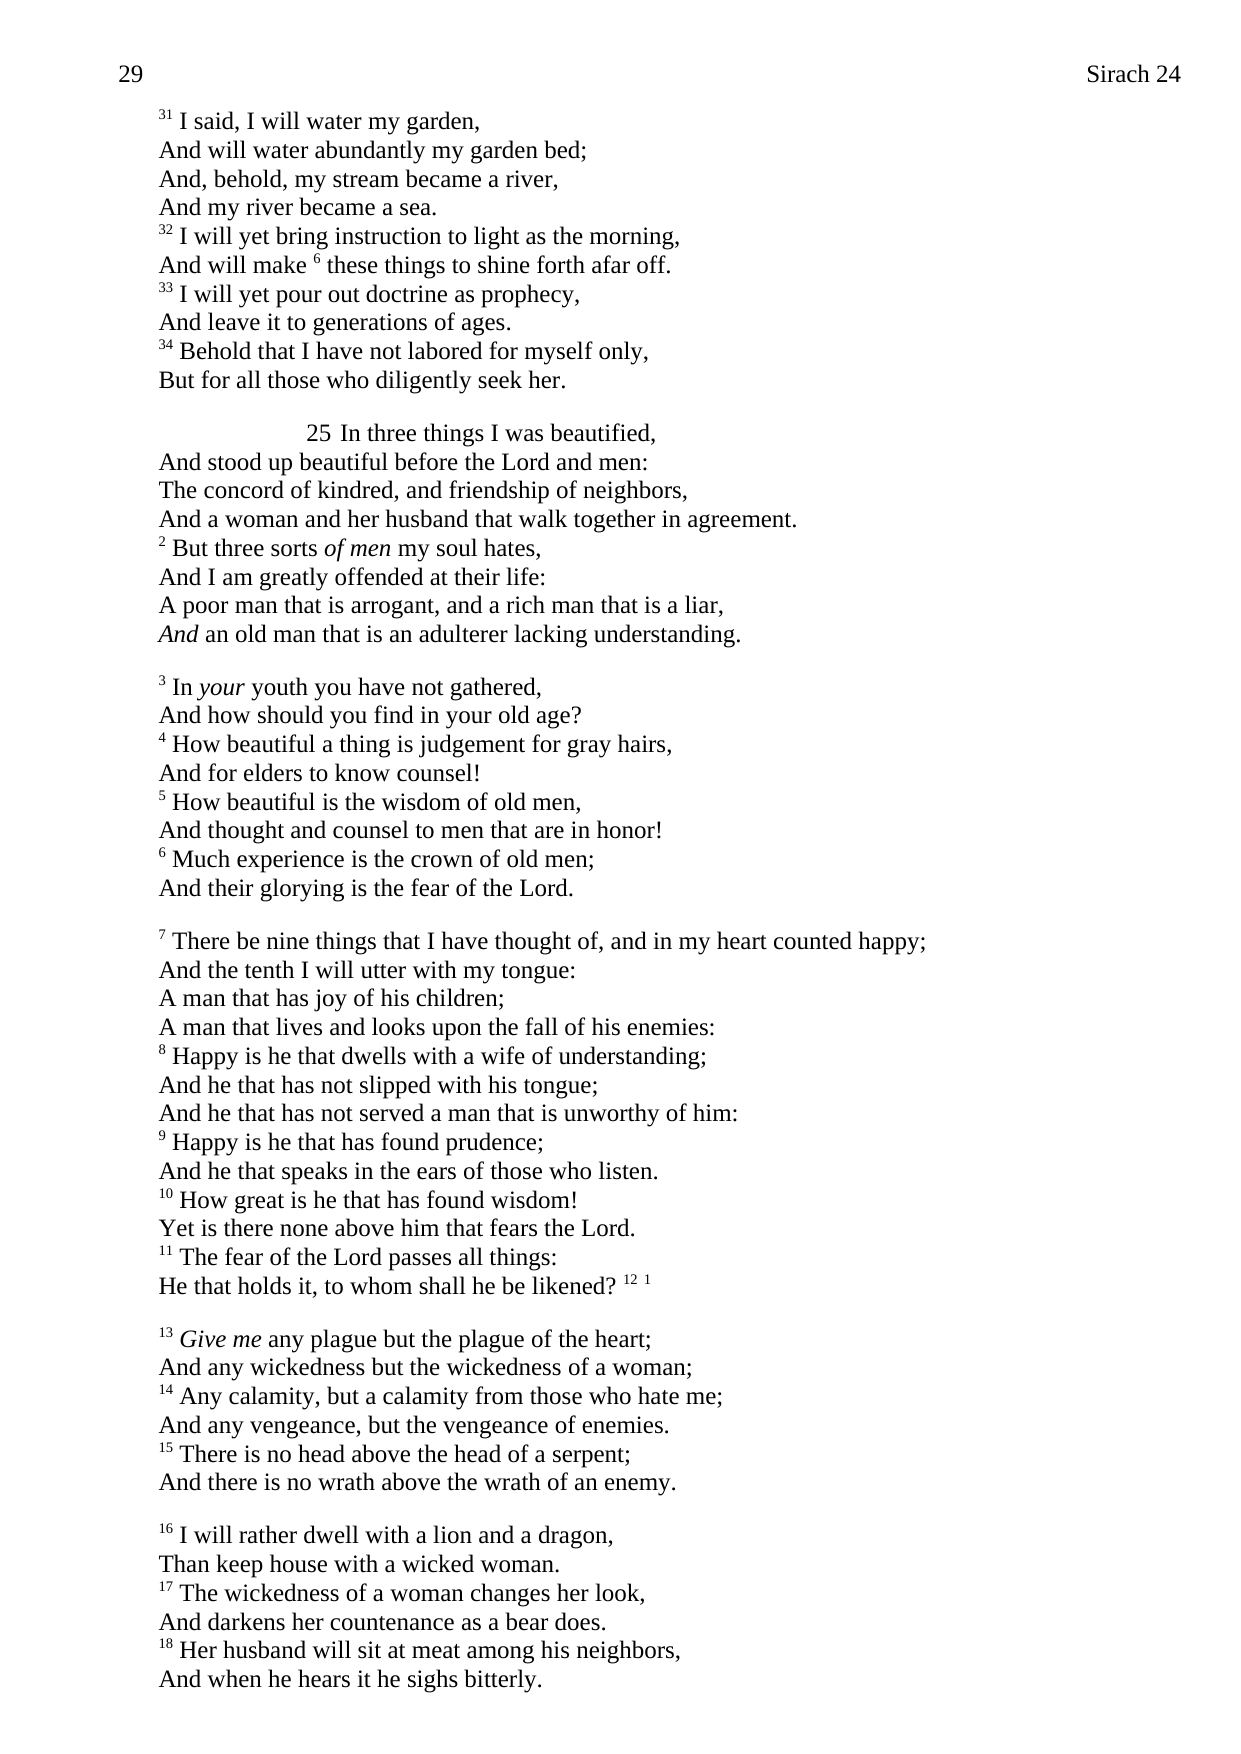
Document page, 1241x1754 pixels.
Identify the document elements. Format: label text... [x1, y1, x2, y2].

text 2 But three sorts of men my soul hates, [158, 533, 1181, 562]
text He that holds it, to whom shall he be likened? 12 1 [158, 1271, 1181, 1300]
text 13 Give me any plague but the plague of the heart; [158, 1324, 1181, 1352]
text A man that lives and looks upon the fall of his enemies: [158, 1012, 1181, 1041]
text 10 How great is he that has found wisdom! [158, 1185, 1181, 1213]
text And the tenth I will utter with my tongue: [158, 955, 1181, 983]
text And he that has not served a man that is unworthy of him: [158, 1098, 1181, 1127]
text 17 The wickedness of a woman changes her look, [158, 1578, 1181, 1607]
text And darkens her countenance as a bear does. [158, 1607, 1181, 1635]
text And he that speaks in the ears of those who listen. [158, 1156, 1181, 1185]
text 32 I will yet bring instruction to light as the morning, [158, 221, 1181, 250]
text 14 Any calamity, but a calamity from those who hate me; [158, 1381, 1181, 1410]
text 25In three things I was beautified, [306, 418, 1181, 447]
text And will make 6 these things to shine forth afar off. [158, 250, 1181, 279]
text Than keep house with a wicked woman. [158, 1549, 1181, 1578]
text But for all those who diligently seek her. [158, 365, 1181, 394]
text 3 In your youth you have not gathered, [158, 672, 1181, 701]
text And any vengeance, but the vengeance of enemies. [158, 1410, 1181, 1439]
text 6 Much experience is the crown of old men; [158, 844, 1181, 873]
text And how should you find in your old age? [158, 701, 1181, 729]
text The concord of kindred, and friendship of neighbors, [158, 475, 1181, 504]
text 15 There is no head above the head of a serpent; [158, 1439, 1181, 1467]
text And will water abundantly my garden bed; [158, 135, 1181, 164]
text 18 Her husband will sit at meat among his neighbors, [158, 1635, 1181, 1664]
text And their glorying is the fear of the Lord. [158, 873, 1181, 902]
text And for elders to know counsel! [158, 758, 1181, 787]
text And he that has not slipped with his tongue; [158, 1070, 1181, 1098]
text And, behold, my stream became a river, [158, 164, 1181, 192]
text And leave it to generations of ages. [158, 307, 1181, 336]
text A man that has joy of his children; [158, 983, 1181, 1012]
text And an old man that is an adulterer lacking understanding. [158, 619, 1181, 648]
text 9 Happy is he that has found prudence; [158, 1127, 1181, 1156]
text And thought and counsel to men that are in honor! [158, 816, 1181, 844]
text 7 There be nine things that I have thought of, and in my heart counted happy; [158, 926, 1181, 955]
text And any wickedness but the wickedness of a woman; [158, 1352, 1181, 1381]
text And I am greatly offended at their life: [158, 562, 1181, 590]
text A poor man that is arrogant, and a rich man that is a liar, [158, 590, 1181, 619]
text And a woman and her husband that walk together in agreement. [158, 504, 1181, 533]
text And my river became a sea. [158, 192, 1181, 221]
text 4 How beautiful a thing is judgement for gray hairs, [158, 729, 1181, 758]
text 33 I will yet pour out doctrine as prophecy, [158, 279, 1181, 307]
text 34 Behold that I have not labored for myself only, [158, 336, 1181, 365]
text 5 How beautiful is the wisdom of old men, [158, 787, 1181, 816]
text Yet is there none above him that fears the Lord. [158, 1213, 1181, 1242]
text And there is no wrath above the wrath of an enemy. [158, 1467, 1181, 1496]
text And when he hears it he sighs bitterly. [158, 1664, 1181, 1693]
text 31 I said, I will water my garden, [158, 106, 1181, 135]
text And stood up beautiful before the Lord and men: [158, 447, 1181, 475]
text 16 I will rather dwell with a lion and a dragon, [158, 1520, 1181, 1549]
text 11 The fear of the Lord passes all things: [158, 1242, 1181, 1271]
text 8 Happy is he that dwells with a wife of understanding; [158, 1041, 1181, 1070]
